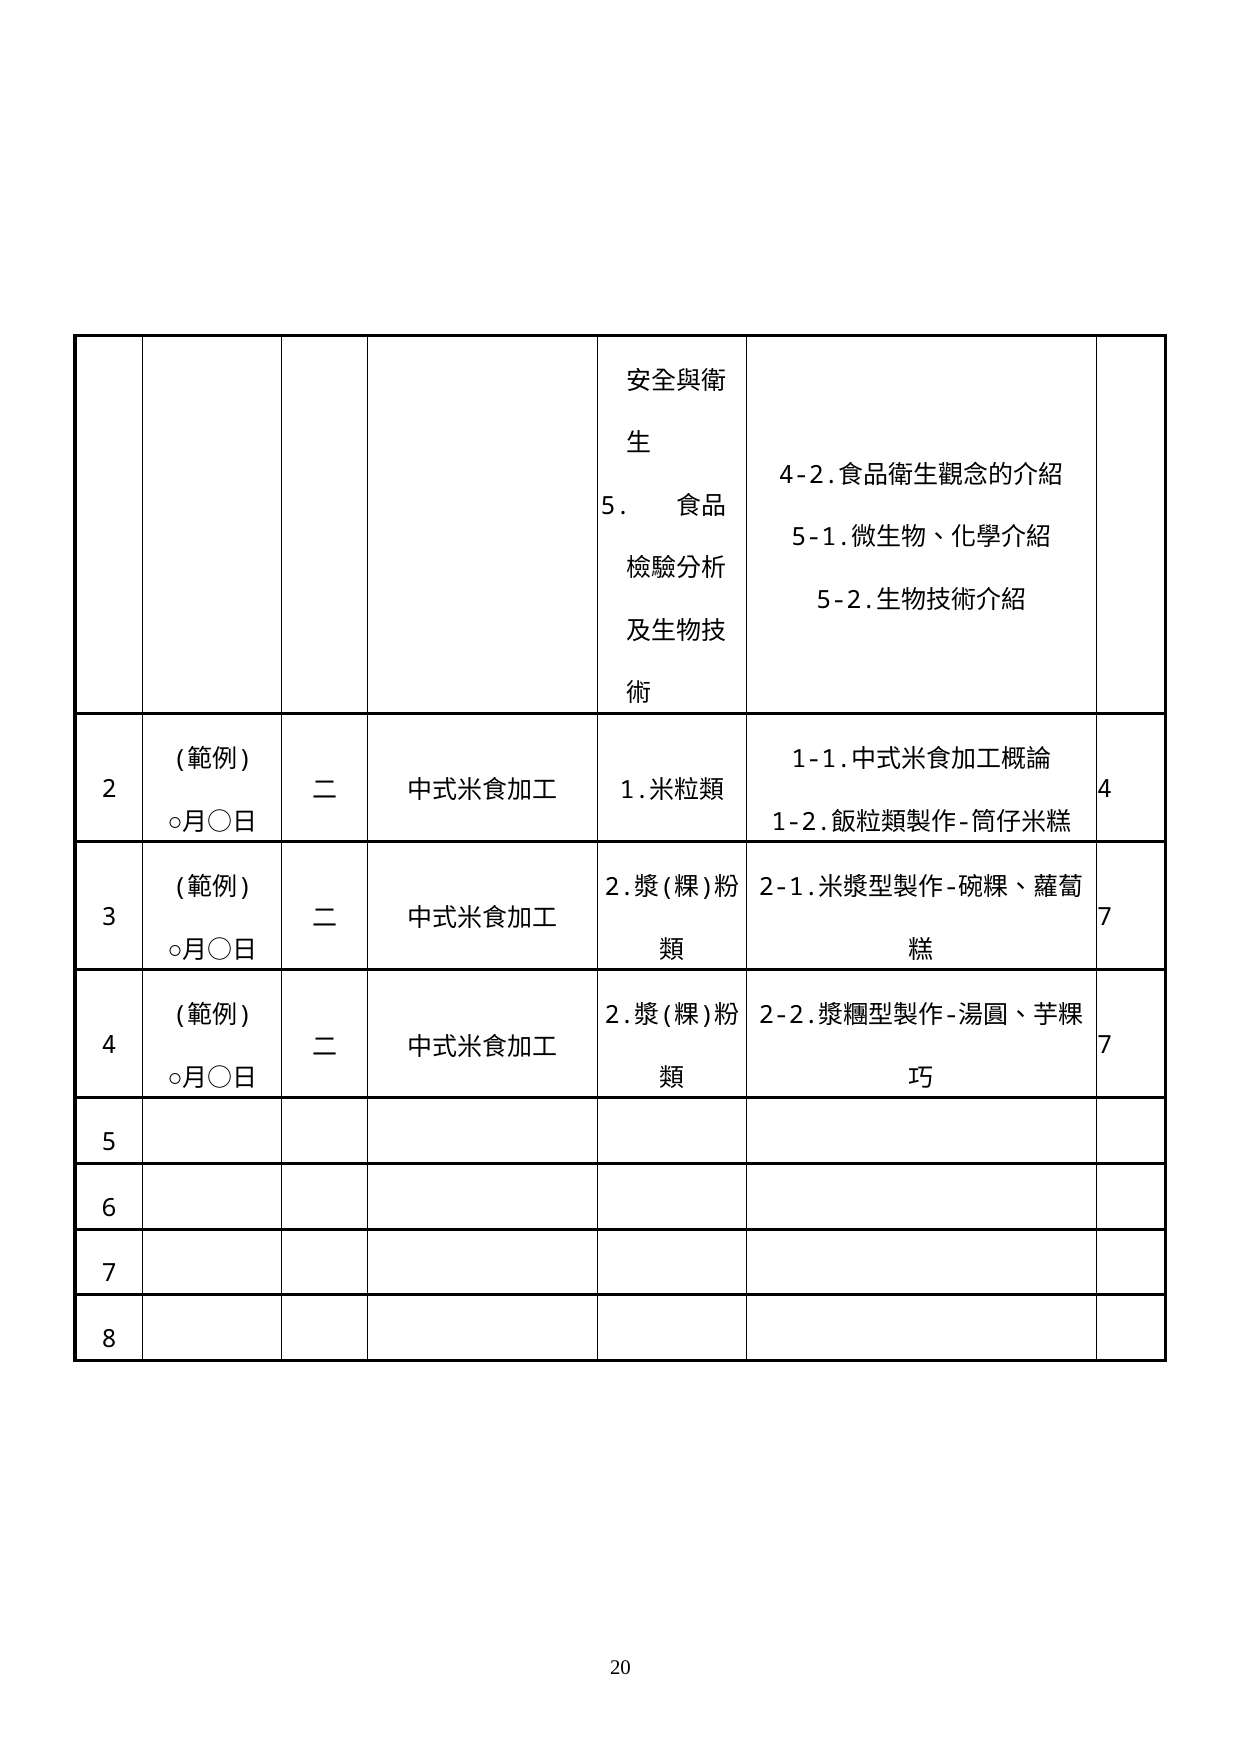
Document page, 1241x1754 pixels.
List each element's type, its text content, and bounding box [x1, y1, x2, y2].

table_cell 二 [282, 843, 367, 968]
table_cell 2.漿(粿)粉類 [598, 843, 746, 968]
table_cell [368, 1099, 597, 1162]
table_cell [143, 1296, 281, 1359]
table_cell 6 [77, 1165, 142, 1227]
table_cell (範例) ○月○日 [143, 843, 281, 968]
table_cell [143, 1231, 281, 1293]
table_cell 二 [282, 971, 367, 1096]
table_cell [282, 1296, 367, 1359]
table_cell [282, 337, 367, 712]
table_cell 7 [77, 1231, 142, 1293]
table_cell [143, 1099, 281, 1162]
table_cell 8 [77, 1296, 142, 1359]
table_cell [1097, 1099, 1164, 1162]
table_cell [282, 1099, 367, 1162]
table_cell [747, 1231, 1096, 1293]
table_cell [1097, 1231, 1164, 1293]
table_cell 2.漿(粿)粉類 [598, 971, 746, 1096]
table_cell [1097, 337, 1164, 712]
table_cell [1097, 1165, 1164, 1227]
table_cell 4 [1097, 715, 1164, 840]
table_cell [368, 1231, 597, 1293]
table_cell 1-1.中式米食加工概論 1-2.飯粒類製作-筒仔米糕 [747, 715, 1096, 840]
table_cell (範例) ○月○日 [143, 971, 281, 1096]
table_cell [77, 337, 142, 712]
table_cell 二 [282, 715, 367, 840]
table_cell [1097, 1296, 1164, 1359]
table_cell [598, 1296, 746, 1359]
table_cell 7 [1097, 843, 1164, 968]
table_cell 4-2.食品衛生觀念的介紹 5-1.微生物、化學介紹 5-2.生物技術介紹 [747, 337, 1096, 712]
table_cell 5 [77, 1099, 142, 1162]
table_cell [143, 337, 281, 712]
table_cell 中式米食加工 [368, 971, 597, 1096]
table_cell [282, 1165, 367, 1227]
table_cell 7 [1097, 971, 1164, 1096]
table_cell [747, 1165, 1096, 1227]
table_cell 3 [77, 843, 142, 968]
table_cell 2-1.米漿型製作-碗粿、蘿蔔糕 [747, 843, 1096, 968]
table_cell [598, 1165, 746, 1227]
table_cell 中式米食加工 [368, 715, 597, 840]
table_cell 食品職群之基本介紹及職業安全與道德 食品加工的範圍與產業 食品原料與機具 食品安全與衛生 食品檢驗分析及生物技術 [598, 337, 746, 712]
table_cell [282, 1231, 367, 1293]
table_cell [598, 1099, 746, 1162]
table_cell 中式米食加工 [368, 843, 597, 968]
table_cell 1.米粒類 [598, 715, 746, 840]
table_cell [747, 1099, 1096, 1162]
table_cell [143, 1165, 281, 1227]
table_cell [368, 1296, 597, 1359]
table_cell 2-2.漿糰型製作-湯圓、芋粿巧 [747, 971, 1096, 1096]
table_cell [747, 1296, 1096, 1359]
table_cell [368, 1165, 597, 1227]
table_cell 4 [77, 971, 142, 1096]
table_cell 2 [77, 715, 142, 840]
table_cell [598, 1231, 746, 1293]
table_cell (範例) ○月○日 [143, 715, 281, 840]
table_cell [368, 337, 597, 712]
